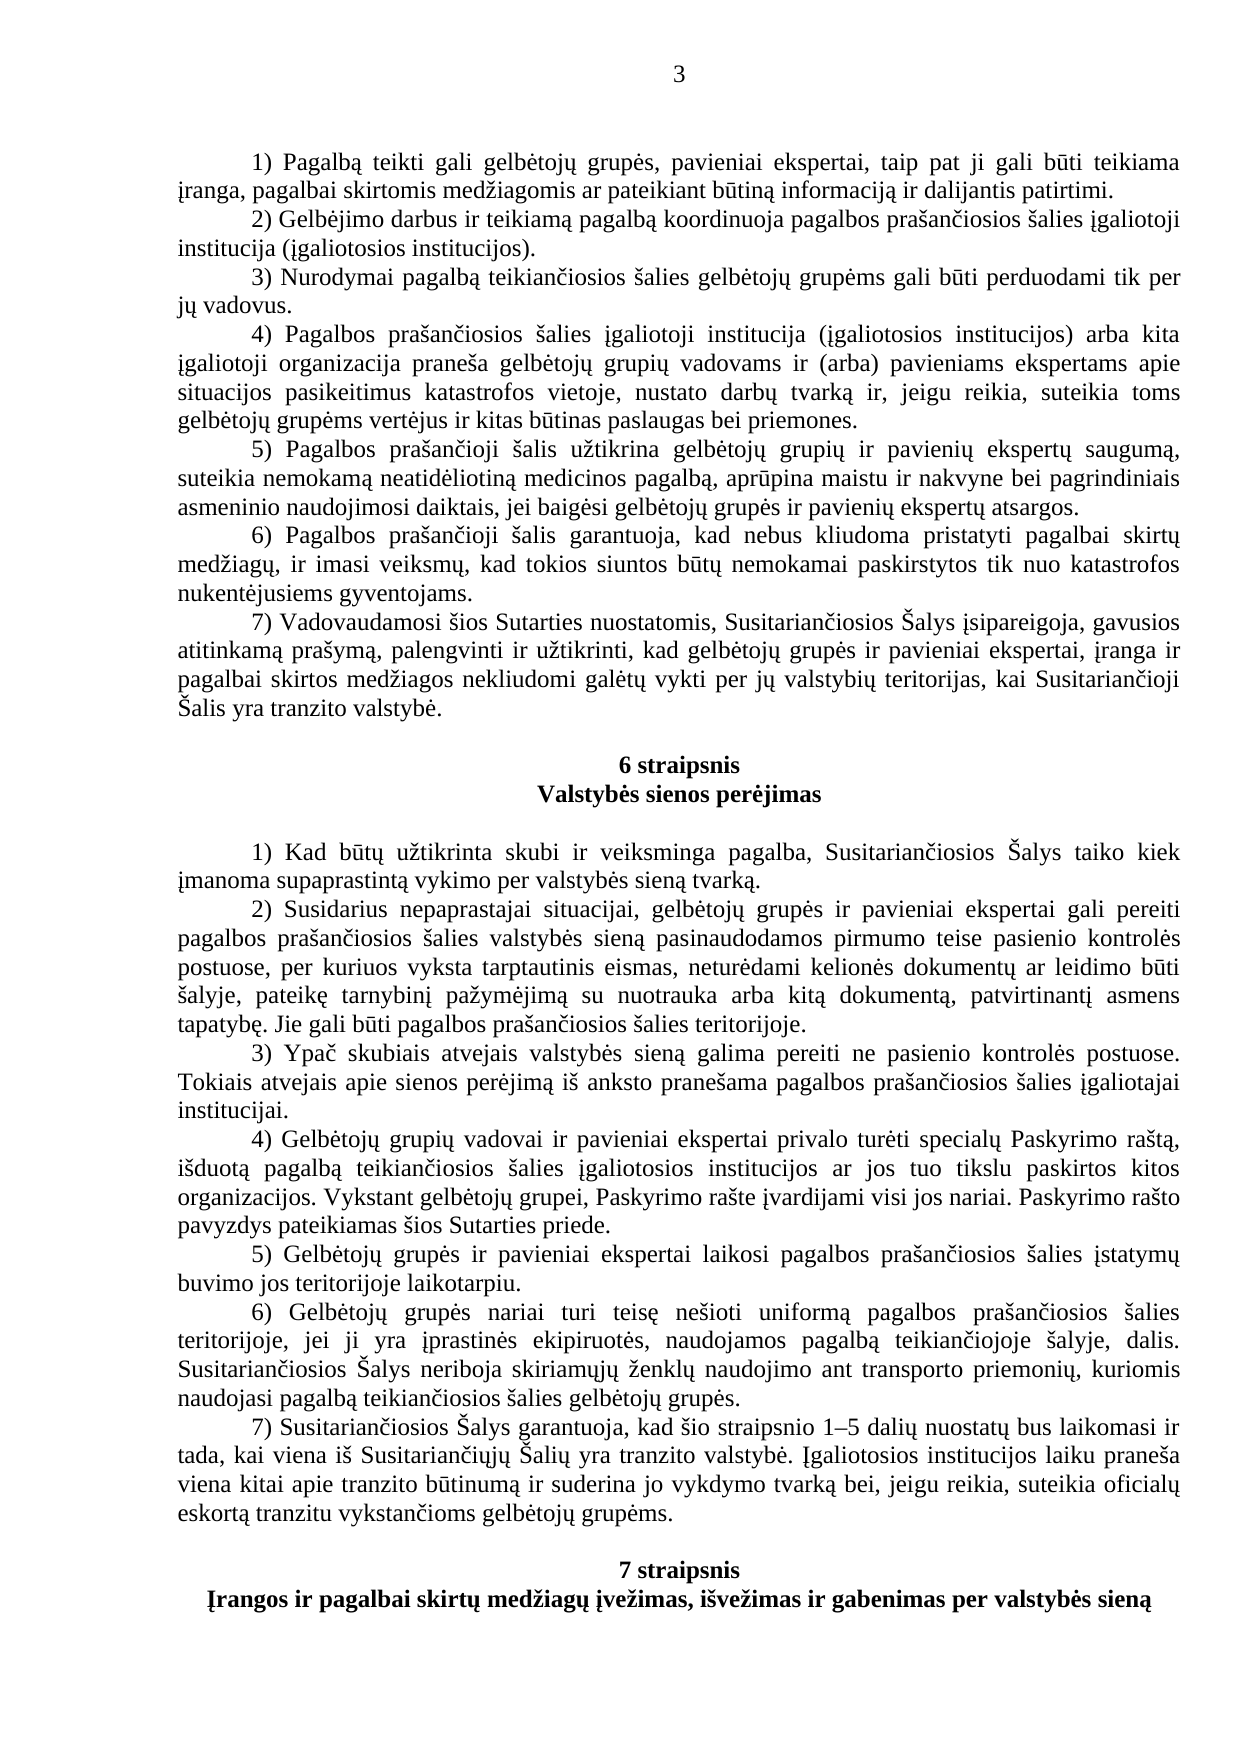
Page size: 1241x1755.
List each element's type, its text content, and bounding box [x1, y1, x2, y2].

text 7) Susitariančiosios Šalys garantuoja, kad šio straipsnio 1–5 dalių nuostatų bus laikomasi ir tada, kai viena iš Susitariančiųjų Šalių yra tranzito valstybė. Įgaliotosios institucijos laiku praneša viena kitai apie tranzito būtinumą ir suderina jo vykdymo tvarką bei, jeigu reikia, suteikia oficialų eskortą tranzitu vykstančioms gelbėtojų grupėms. [177, 1412, 1181, 1527]
text 5) Pagalbos prašančioji šalis užtikrina gelbėtojų grupių ir pavienių ekspertų saugumą, suteikia nemokamą neatidėliotiną medicinos pagalbą, aprūpina maistu ir nakvyne bei pagrindiniais asmeninio naudojimosi daiktais, jei baigėsi gelbėtojų grupės ir pavienių ekspertų atsargos. [177, 434, 1181, 521]
text 6 straipsnis [177, 751, 1181, 779]
text 1) Pagalbą teikti gali gelbėtojų grupės, pavieniai ekspertai, taip pat ji gali būti teikiama įranga, pagalbai skirtomis medžiagomis ar pateikiant būtiną informaciją ir dalijantis patirtimi. [177, 147, 1181, 204]
text 5) Gelbėtojų grupės ir pavieniai ekspertai laikosi pagalbos prašančiosios šalies įstatymų buvimo jos teritorijoje laikotarpiu. [177, 1239, 1181, 1297]
text Valstybės sienos perėjimas [177, 779, 1181, 808]
text 2) Susidarius nepaprastajai situacijai, gelbėtojų grupės ir pavieniai ekspertai gali pereiti pagalbos prašančiosios šalies valstybės sieną pasinaudodamos pirmumo teise pasienio kontrolės postuose, per kuriuos vyksta tarptautinis eismas, neturėdami kelionės dokumentų ar leidimo būti šalyje, pateikę tarnybinį pažymėjimą su nuotrauka arba kitą dokumentą, patvirtinantį asmens tapatybę. Jie gali būti pagalbos prašančiosios šalies teritorijoje. [177, 894, 1181, 1038]
text 7 straipsnis [177, 1556, 1181, 1584]
text 3) Ypač skubiais atvejais valstybės sieną galima pereiti ne pasienio kontrolės postuose. Tokiais atvejais apie sienos perėjimą iš anksto pranešama pagalbos prašančiosios šalies įgaliotajai institucijai. [177, 1038, 1181, 1124]
text 4) Pagalbos prašančiosios šalies įgaliotoji institucija (įgaliotosios institucijos) arba kita įgaliotoji organizacija praneša gelbėtojų grupių vadovams ir (arba) pavieniams ekspertams apie situacijos pasikeitimus katastrofos vietoje, nustato darbų tvarką ir, jeigu reikia, suteikia toms gelbėtojų grupėms vertėjus ir kitas būtinas paslaugas bei priemones. [177, 319, 1181, 434]
text 6) Pagalbos prašančioji šalis garantuoja, kad nebus kliudoma pristatyti pagalbai skirtų medžiagų, ir imasi veiksmų, kad tokios siuntos būtų nemokamai paskirstytos tik nuo katastrofos nukentėjusiems gyventojams. [177, 521, 1181, 607]
text 6) Gelbėtojų grupės nariai turi teisę nešioti uniformą pagalbos prašančiosios šalies teritorijoje, jei ji yra įprastinės ekipiruotės, naudojamos pagalbą teikiančiojoje šalyje, dalis. Susitariančiosios Šalys neriboja skiriamųjų ženklų naudojimo ant transporto priemonių, kuriomis naudojasi pagalbą teikiančiosios šalies gelbėtojų grupės. [177, 1297, 1181, 1412]
text 7) Vadovaudamosi šios Sutarties nuostatomis, Susitariančiosios Šalys įsipareigoja, gavusios atitinkamą prašymą, palengvinti ir užtikrinti, kad gelbėtojų grupės ir pavieniai ekspertai, įranga ir pagalbai skirtos medžiagos nekliudomi galėtų vykti per jų valstybių teritorijas, kai Susitariančioji Šalis yra tranzito valstybė. [177, 607, 1181, 722]
text Įrangos ir pagalbai skirtų medžiagų įvežimas, išvežimas ir gabenimas per valstybės sieną [177, 1584, 1181, 1613]
text 4) Gelbėtojų grupių vadovai ir pavieniai ekspertai privalo turėti specialų Paskyrimo raštą, išduotą pagalbą teikiančiosios šalies įgaliotosios institucijos ar jos tuo tikslu paskirtos kitos organizacijos. Vykstant gelbėtojų grupei, Paskyrimo rašte įvardijami visi jos nariai. Paskyrimo rašto pavyzdys pateikiamas šios Sutarties priede. [177, 1124, 1181, 1239]
text 3) Nurodymai pagalbą teikiančiosios šalies gelbėtojų grupėms gali būti perduodami tik per jų vadovus. [177, 262, 1181, 319]
text 2) Gelbėjimo darbus ir teikiamą pagalbą koordinuoja pagalbos prašančiosios šalies įgaliotoji institucija (įgaliotosios institucijos). [177, 204, 1181, 262]
text 1) Kad būtų užtikrinta skubi ir veiksminga pagalba, Susitariančiosios Šalys taiko kiek įmanoma supaprastintą vykimo per valstybės sieną tvarką. [177, 837, 1181, 894]
